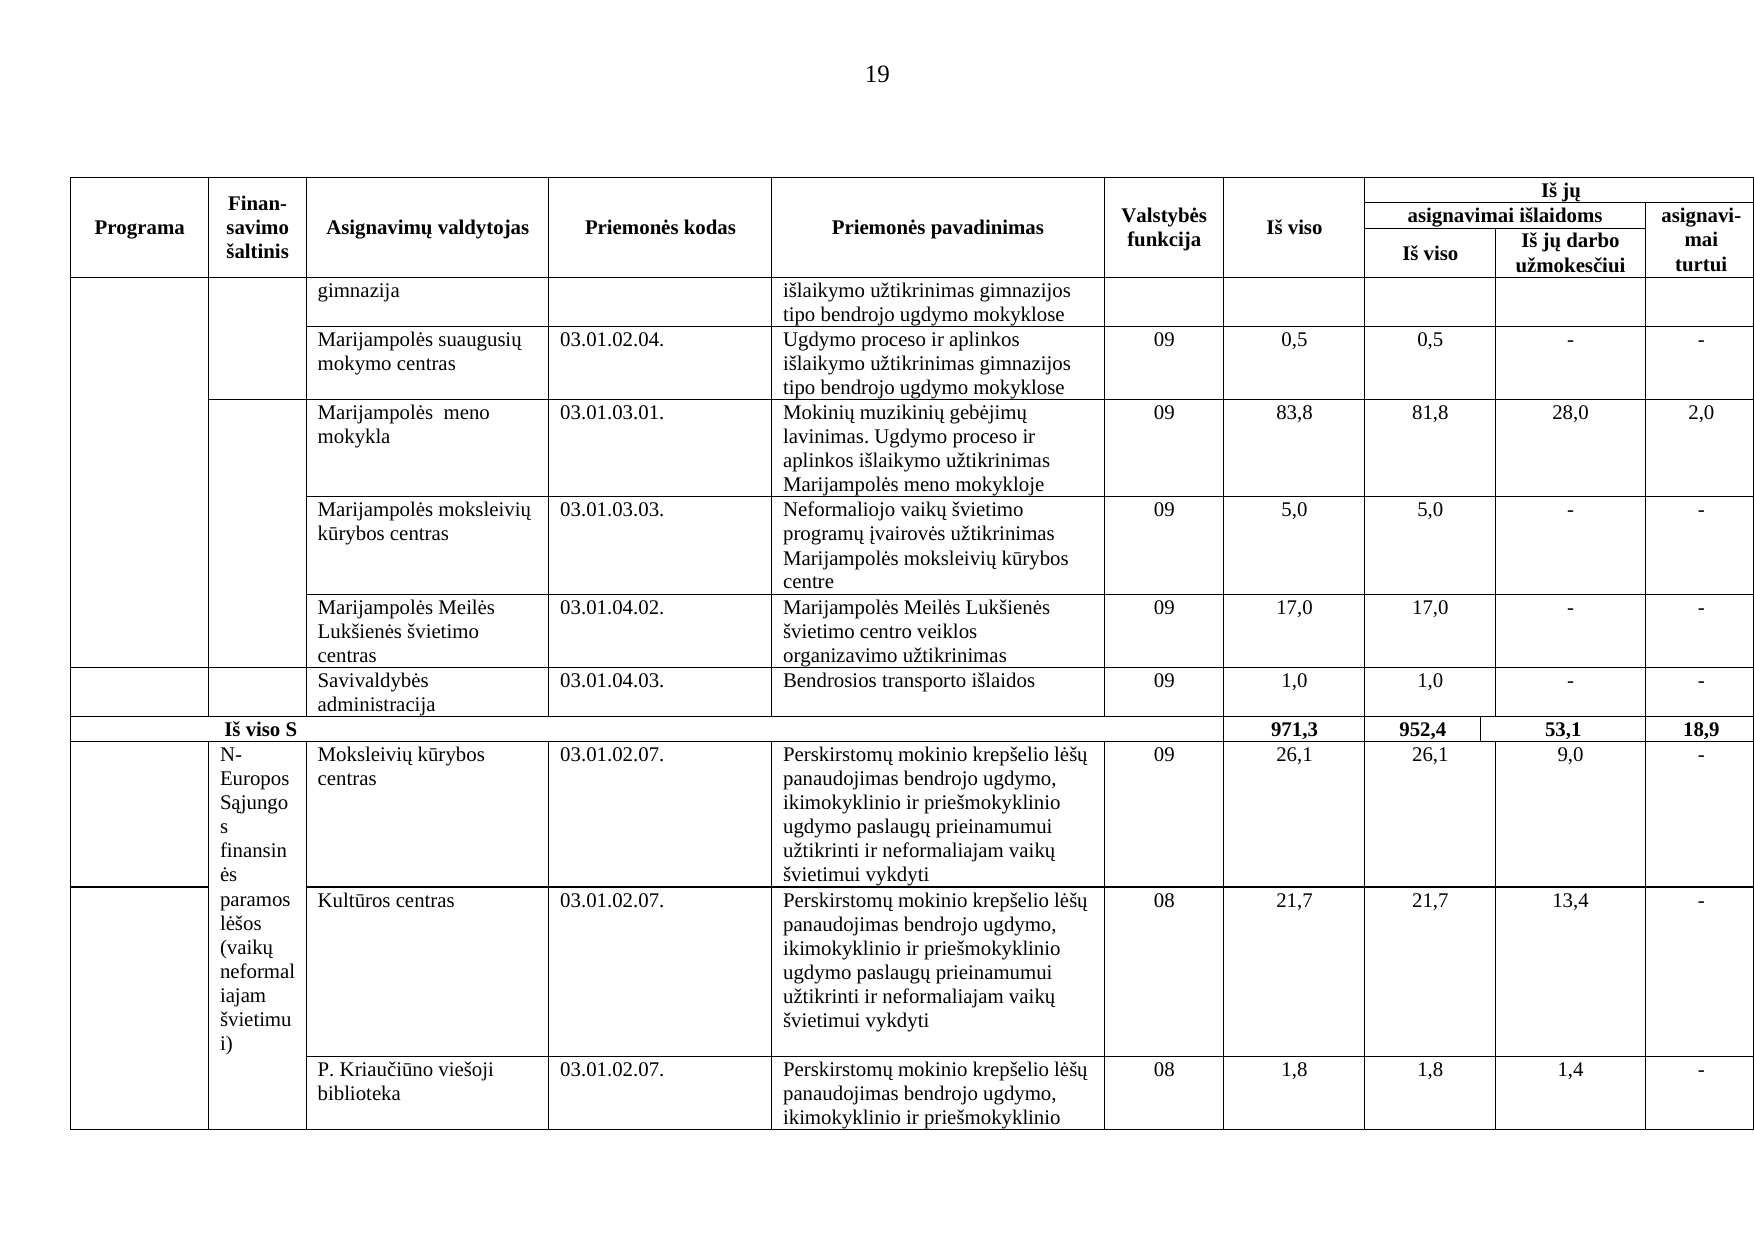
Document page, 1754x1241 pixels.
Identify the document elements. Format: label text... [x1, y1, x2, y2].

table_cell 09 [1105, 327, 1223, 399]
table_cell 26,1 [1224, 742, 1364, 886]
table_cell 09 [1105, 742, 1223, 886]
table_cell 2,9 [1646, 278, 1753, 326]
table_cell 18,9 [1646, 717, 1753, 741]
table_cell 971,3 [1224, 717, 1364, 741]
table_cell 13,4 [1496, 888, 1645, 1056]
table_cell - [1496, 497, 1645, 593]
table_cell N-Europos Sąjungos finansinės paramos lėšos (vaikų neformaliajam švietimui) [209, 742, 306, 1129]
table_cell Iš viso [1365, 229, 1495, 277]
table_cell 03.01.04.02. [549, 595, 771, 667]
table_header Iš viso [1224, 178, 1364, 277]
table_cell Iš viso S [71, 717, 1223, 741]
table_cell [209, 594, 306, 667]
table_cell - [1646, 888, 1753, 1056]
table_header Asignavimų valdytojas [307, 178, 548, 277]
table_cell [209, 400, 306, 593]
table_cell 21,7 [1365, 888, 1495, 1056]
table_cell 03.01.03.01. [549, 400, 771, 496]
table_cell Savivaldybės administracija [307, 668, 548, 716]
table_cell 1,8 [1365, 1057, 1495, 1129]
table_cell 03.01.03.03. [549, 497, 771, 593]
table_cell - [1496, 278, 1645, 326]
table_cell 03.01.02.07. [549, 742, 771, 886]
table_cell [71, 278, 208, 399]
table_cell 83,8 [1224, 400, 1364, 496]
table_cell [209, 278, 306, 399]
table_cell 952,4 [1365, 717, 1480, 741]
table_cell - [1646, 595, 1753, 667]
table_header Iš jų [1365, 178, 1753, 202]
table_cell [71, 594, 208, 667]
table_cell [71, 888, 208, 1129]
table_cell 9,0 [1496, 742, 1645, 886]
table_cell Kultūros centras [307, 888, 548, 1056]
table_cell - [1646, 668, 1753, 716]
table_cell Perskirstomų mokinio krepšelio lėšų panaudojimas bendrojo ugdymo, ikimokyklinio ir priešmokyklinio ugdymo paslaugų prieinamumui užtikrinti ir neformaliajam vaikų švietimui vykdyti [772, 742, 1104, 886]
table_cell 0,5 [1365, 327, 1495, 399]
table_cell 53,1 [1481, 717, 1645, 741]
table_cell 0,5 [1224, 327, 1364, 399]
table_cell 1,4 [1496, 1057, 1645, 1129]
table_cell Neformaliojo vaikų švietimo programų įvairovės užtikrinimas Marijampolės moksleivių kūrybos centre [772, 497, 1104, 593]
table_cell 09 [1105, 400, 1223, 496]
table_cell [71, 668, 208, 716]
table_cell 21,7 [1224, 888, 1364, 1056]
table_cell gimnazija [307, 278, 548, 326]
table_cell 1,8 [1224, 1057, 1364, 1129]
table_cell 1,0 [1224, 668, 1364, 716]
table_cell [1105, 278, 1223, 326]
table_cell 1,0 [1365, 668, 1495, 716]
table_cell 81,8 [1365, 400, 1495, 496]
table_cell 5,0 [1224, 497, 1364, 593]
table_cell - [1496, 668, 1645, 716]
table_header Priemonės kodas [549, 178, 771, 277]
table_cell - [1646, 1057, 1753, 1129]
table_cell Moksleivių kūrybos centras [307, 742, 548, 886]
table_cell Perskirstomų mokinio krepšelio lėšų panaudojimas bendrojo ugdymo, ikimokyklinio ir priešmokyklinio [772, 1057, 1104, 1129]
table_cell 09 [1105, 595, 1223, 667]
table_cell Bendrosios transporto išlaidos [772, 668, 1104, 716]
table_cell [71, 399, 208, 593]
table_cell 26,1 [1365, 742, 1495, 886]
table_cell - [1646, 327, 1753, 399]
table_cell 03.01.02.04. [549, 327, 771, 399]
table_cell 17,0 [1365, 595, 1495, 667]
table_cell [71, 742, 208, 886]
table_cell 03.01.04.03. [549, 668, 771, 716]
table_cell Marijampolės meno mokykla [307, 400, 548, 496]
table_cell 03.01.02.07. [549, 1057, 771, 1129]
table_cell Marijampolės suaugusių mokymo centras [307, 327, 548, 399]
table_cell asignavi-mai turtui įsigyti [1646, 203, 1753, 277]
table_cell [209, 668, 306, 716]
table_cell 09 [1105, 497, 1223, 593]
table_cell asignavimai išlaidoms [1365, 203, 1645, 227]
table_cell 08 [1105, 888, 1223, 1056]
table_cell 03.01.02.07. [549, 888, 771, 1056]
table_cell P. Kriaučiūno viešoji biblioteka [307, 1057, 548, 1129]
table_cell - [1496, 327, 1645, 399]
table_cell Iš jų darbo užmokesčiui [1496, 229, 1645, 277]
table_cell - [1646, 742, 1753, 886]
table_header Finan-savimo šaltinis [209, 178, 306, 277]
table_cell [1365, 278, 1495, 326]
table_cell 09 [1105, 668, 1223, 716]
table_cell 5,0 [1365, 497, 1495, 593]
table_cell išlaikymo užtikrinimas gimnazijos tipo bendrojo ugdymo mokyklose [772, 278, 1104, 326]
table_cell 17,0 [1224, 595, 1364, 667]
table_cell Marijampolės Meilės Lukšienės švietimo centro veiklos organizavimo užtikrinimas [772, 595, 1104, 667]
table_cell [1224, 278, 1364, 326]
table_cell Perskirstomų mokinio krepšelio lėšų panaudojimas bendrojo ugdymo, ikimokyklinio ir priešmokyklinio ugdymo paslaugų prieinamumui užtikrinti ir neformaliajam vaikų švietimui vykdyti [772, 888, 1104, 1056]
table_header Priemonės pavadinimas [772, 178, 1104, 277]
table_header Valstybės funkcija [1105, 178, 1223, 277]
table_cell Marijampolės Meilės Lukšienės švietimo centras [307, 595, 548, 667]
table_cell - [1646, 497, 1753, 593]
table_cell Mokinių muzikinių gebėjimų lavinimas. Ugdymo proceso ir aplinkos išlaikymo užtikrinimas Marijampolės meno mokykloje [772, 400, 1104, 496]
table_cell [549, 278, 771, 326]
table_header Programa [71, 178, 208, 277]
table_cell 2,0 [1646, 400, 1753, 496]
table_cell - [1496, 595, 1645, 667]
table_cell 08 [1105, 1057, 1223, 1129]
table_cell Marijampolės moksleivių kūrybos centras [307, 497, 548, 593]
table_cell 28,0 [1496, 400, 1645, 496]
table_cell Ugdymo proceso ir aplinkos išlaikymo užtikrinimas gimnazijos tipo bendrojo ugdymo mokyklose [772, 327, 1104, 399]
